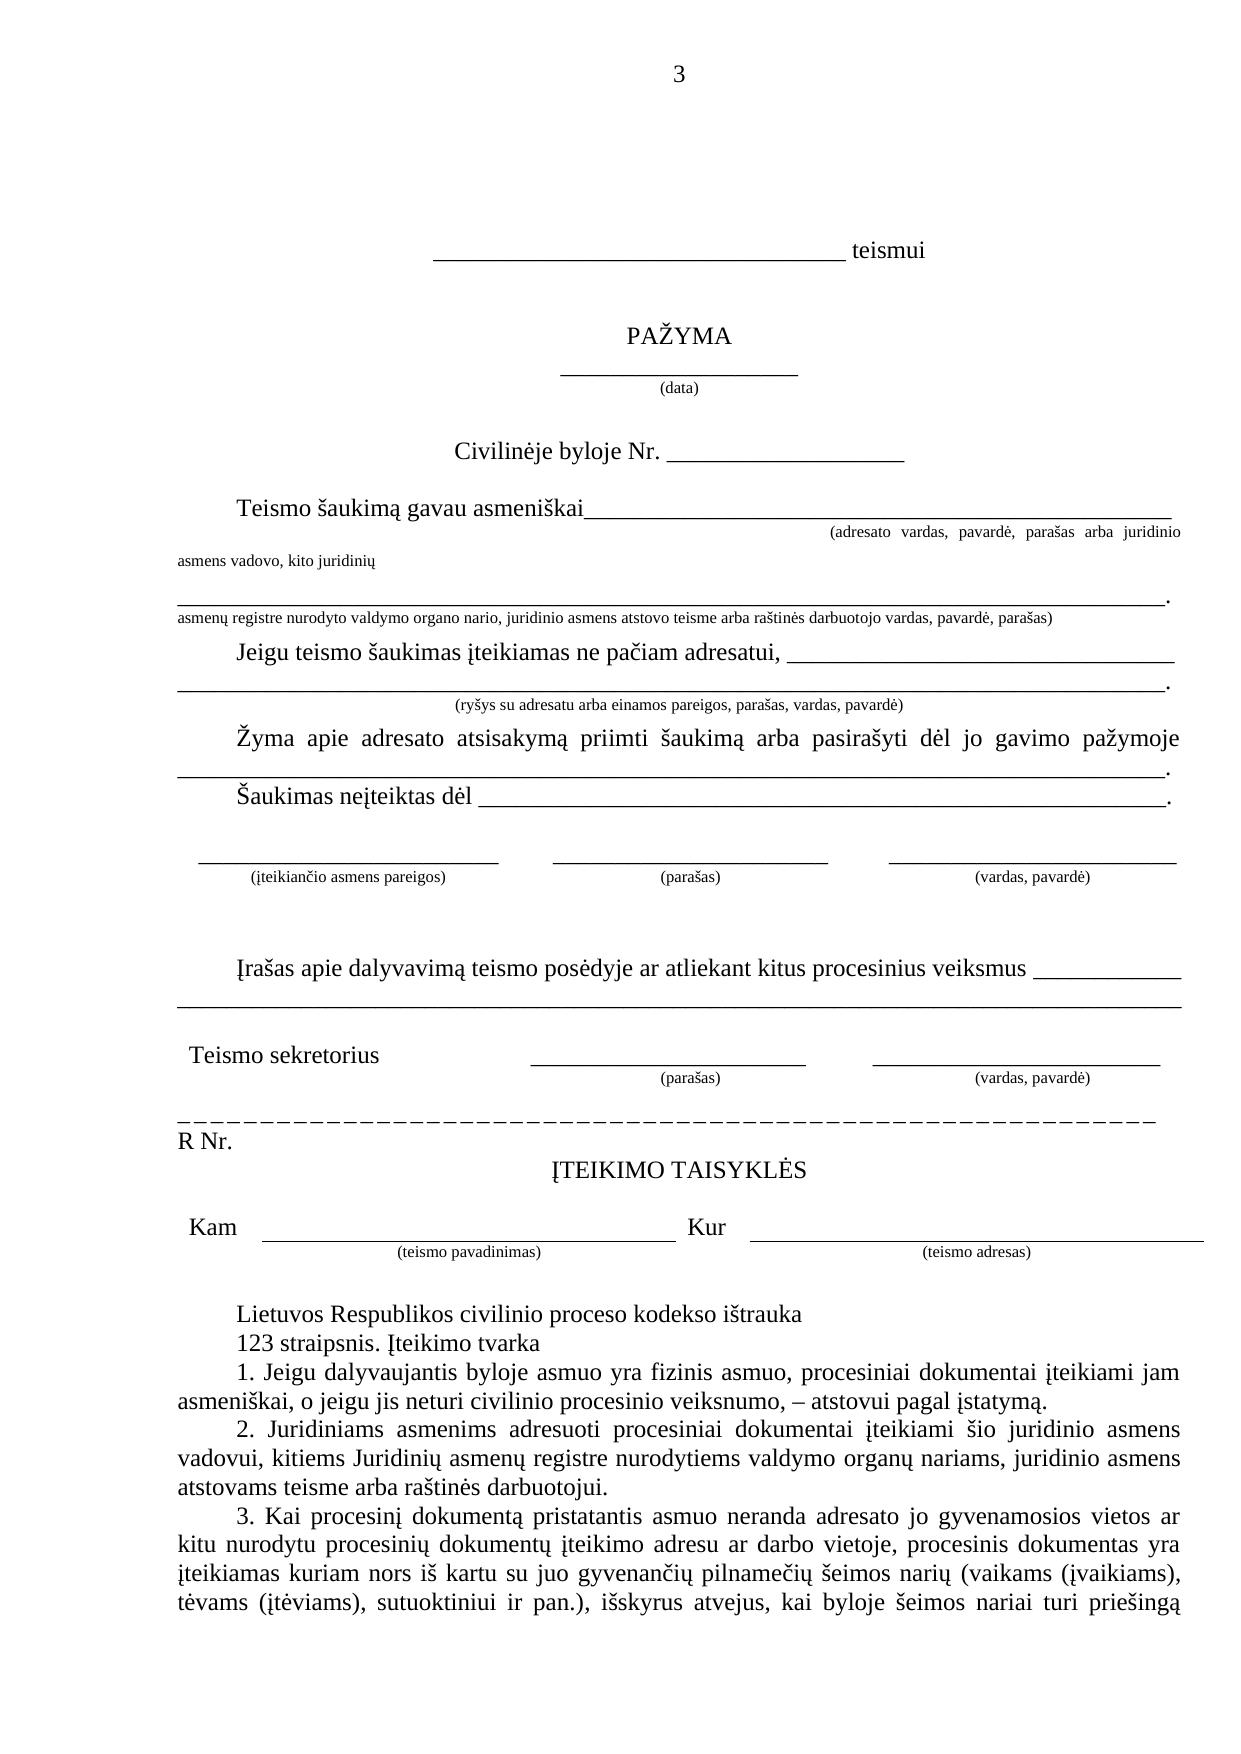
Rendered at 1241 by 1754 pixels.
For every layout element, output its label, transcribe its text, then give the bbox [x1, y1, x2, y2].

table_cell (įteikiančio asmens pareigos) [177, 867, 519, 896]
text 3. Kai procesinį dokumentą pristatantis asmuo neranda adresato jo gyvenamosios vietos ar kitu nurodytu procesinių dokumentų įteikimo adresu ar darbo vietoje, procesinis dokumentas yra įteikiamas kuriam nors iš kartu su juo gyvenančių pilnamečių šeimos narių (vaikams (įvaikiams), tėvams (įtėviams), sutuoktiniui ir pan.), išskyrus atvejus, kai byloje šeimos nariai turi priešingą [177, 1501, 1181, 1616]
text (data) [177, 378, 1181, 407]
table_header ________________________ [177, 839, 519, 867]
text Įrašas apie dalyvavimą teismo posėdyje ar atliekant kitus procesinius veiksmus [177, 953, 1181, 982]
text (ryšys su adresatu arba einamos pareigos, parašas, vardas, pavardė) [177, 695, 1181, 723]
table_cell (parašas) [519, 1069, 861, 1097]
table_cell (parašas) [519, 867, 861, 896]
table_header ______________________ [519, 839, 861, 867]
table_header [750, 1212, 1204, 1241]
table_cell (teismo pavadinimas) [262, 1242, 676, 1271]
text 1. Jeigu dalyvaujantis byloje asmuo yra fizinis asmuo, procesiniai dokumentai įteikiami jam asmeniškai, o jeigu jis neturi civilinio procesinio veiksnumo, – atstovui pagal įstatymą. [177, 1357, 1181, 1414]
table_header _______________________ [861, 1040, 1204, 1068]
table_header Teismo sekretorius [177, 1040, 519, 1068]
text R Nr. [177, 1126, 1181, 1155]
table_header [262, 1212, 676, 1241]
table_cell (vardas, pavardė) [861, 1069, 1204, 1097]
text PAŽYMA [177, 321, 1181, 350]
text _______________________________________________________________________________. [177, 580, 1181, 608]
text asmenų registre nurodyto valdymo organo nario, juridinio asmens atstovo teisme arba raštinės darbuotojo vardas, pavardė, parašas) [177, 608, 1181, 637]
table_cell [519, 896, 861, 925]
text ___________________________________________________________ [177, 1097, 1181, 1126]
text Teismo šaukimą gavau asmeniškai_______________________________________________ [177, 493, 1181, 522]
text Jeigu teismo šaukimas įteikiamas ne pačiam adresatui, _______________________________ [177, 637, 1181, 666]
text 2. Juridiniams asmenims adresuoti procesiniai dokumentai įteikiami šio juridinio asmens vadovui, kitiems Juridinių asmenų registre nurodytiems valdymo organų nariams, juridinio asmens atstovams teisme arba raštinės darbuotojui. [177, 1414, 1181, 1501]
table_header ______________________ [519, 1040, 861, 1068]
text 123 straipsnis. Įteikimo tvarka [177, 1328, 1181, 1357]
text (adresato vardas, pavardė, parašas arba juridinio asmens vadovo, kito juridinių [177, 522, 1181, 580]
text _________________________________ teismui [177, 235, 1181, 263]
text Lietuvos Respublikos civilinio proceso kodekso ištrauka [177, 1299, 1181, 1328]
text _______________________________________________________________________________. [177, 666, 1181, 695]
table_cell (teismo adresas) [750, 1242, 1204, 1271]
text ___________________ [177, 350, 1181, 378]
table_cell (vardas, pavardė) [861, 867, 1204, 896]
table_header Kam [177, 1212, 262, 1241]
text Civilinėje byloje Nr. ___________________ [177, 436, 1181, 465]
table_cell [177, 896, 519, 925]
table_cell [177, 1241, 262, 1271]
table_header _______________________ [861, 839, 1204, 867]
text Šaukimas neįteiktas dėl _______________________________________________________. [177, 781, 1181, 810]
table_cell [861, 896, 1204, 925]
table_cell [676, 1241, 749, 1271]
table_cell [177, 1069, 519, 1097]
table_header Kur [676, 1212, 749, 1241]
text ĮTEIKIMO TAISYKLĖS [177, 1155, 1181, 1183]
text Žyma apie adresato atsisakymą priimti šaukimą arba pasirašyti dėl jo gavimo pažymoje _______________________________________________________________________________. [177, 723, 1181, 781]
